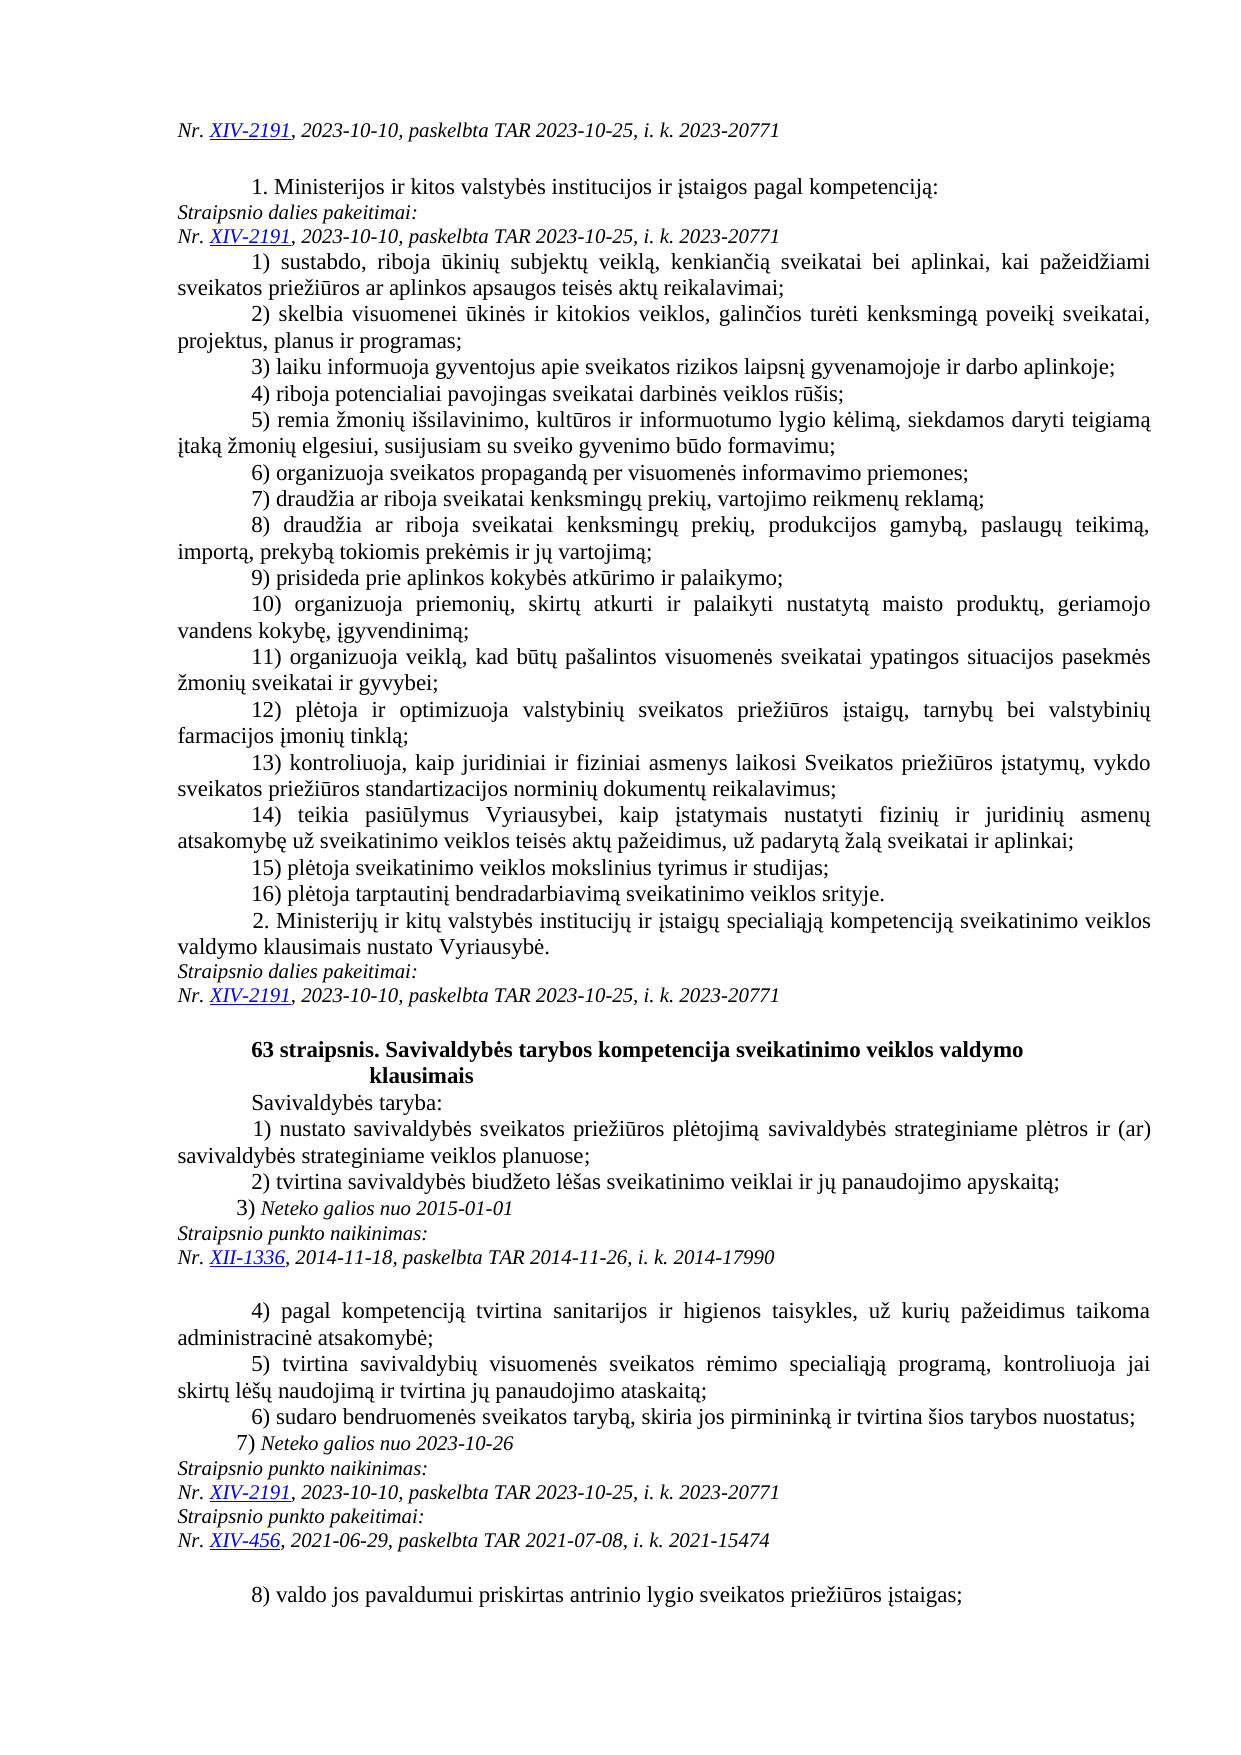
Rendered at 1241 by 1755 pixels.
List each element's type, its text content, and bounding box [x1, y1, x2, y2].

text 6) organizuoja sveikatos propagandą per visuomenės informavimo priemones; [177, 459, 1152, 485]
text 2. Ministerijų ir kitų valstybės institucijų ir įstaigų specialiąją kompetenciją sveikatinimo veiklos valdymo klausimais nustato Vyriausybė. [177, 907, 1152, 959]
text 7) draudžia ar riboja sveikatai kenksmingų prekių, vartojimo reikmenų reklamą; [177, 485, 1152, 511]
text Nr. XII-1336, 2014-11-18, paskelbta TAR 2014-11-26, i. k. 2014-17990 [177, 1245, 1152, 1269]
text 4) riboja potencialiai pavojingas sveikatai darbinės veiklos rūšis; [177, 379, 1152, 406]
text 3) Neteko galios nuo 2015-01-01 [177, 1194, 1152, 1221]
text 63 straipsnis. Savivaldybės tarybos kompetencija sveikatinimo veiklos valdymo [251, 1036, 1152, 1063]
text 5) tvirtina savivaldybių visuomenės sveikatos rėmimo specialiąją programą, kontroliuoja jai skirtų lėšų naudojimą ir tvirtina jų panaudojimo ataskaitą; [177, 1350, 1152, 1403]
text 1. Ministerijos ir kitos valstybės institucijos ir įstaigos pagal kompetenciją: [177, 171, 1152, 200]
text 7) Neteko galios nuo 2023-10-26 [177, 1429, 1152, 1456]
text 2) skelbia visuomenei ūkinės ir kitokios veiklos, galinčios turėti kenksmingą poveikį sveikatai, projektus, planus ir programas; [177, 301, 1152, 353]
text 1) sustabdo, riboja ūkinių subjektų veiklą, kenkiančią sveikatai bei aplinkai, kai pažeidžiami sveikatos priežiūros ar aplinkos apsaugos teisės aktų reikalavimai; [177, 248, 1152, 301]
text 12) plėtoja ir optimizuoja valstybinių sveikatos priežiūros įstaigų, tarnybų bei valstybinių farmacijos įmonių tinklą; [177, 696, 1152, 748]
text 13) kontroliuoja, kaip juridiniai ir fiziniai asmenys laikosi Sveikatos priežiūros įstatymų, vykdo sveikatos priežiūros standartizacijos norminių dokumentų reikalavimus; [177, 748, 1152, 801]
text 15) plėtoja sveikatinimo veiklos mokslinius tyrimus ir studijas; [177, 854, 1152, 880]
text Nr. XIV-2191, 2023-10-10, paskelbta TAR 2023-10-25, i. k. 2023-20771 [177, 1480, 1152, 1504]
text 11) organizuoja veiklą, kad būtų pašalintos visuomenės sveikatai ypatingos situacijos pasekmės žmonių sveikatai ir gyvybei; [177, 643, 1152, 696]
text 16) plėtoja tarptautinį bendradarbiavimą sveikatinimo veiklos srityje. [177, 880, 1152, 907]
text 6) sudaro bendruomenės sveikatos tarybą, skiria jos pirmininką ir tvirtina šios tarybos nuostatus; [177, 1403, 1152, 1429]
text 10) organizuoja priemonių, skirtų atkurti ir palaikyti nustatytą maisto produktų, geriamojo vandens kokybę, įgyvendinimą; [177, 590, 1152, 643]
text Nr. XIV-2191, 2023-10-10, paskelbta TAR 2023-10-25, i. k. 2023-20771 [177, 983, 1152, 1007]
text 14) teikia pasiūlymus Vyriausybei, kaip įstatymais nustatyti fizinių ir juridinių asmenų atsakomybę už sveikatinimo veiklos teisės aktų pažeidimus, už padarytą žalą sveikatai ir aplinkai; [177, 801, 1152, 854]
text 9) prisideda prie aplinkos kokybės atkūrimo ir palaikymo; [177, 564, 1152, 590]
text 1) nustato savivaldybės sveikatos priežiūros plėtojimą savivaldybės strateginiame plėtros ir (ar) savivaldybės strateginiame veiklos planuose; [177, 1115, 1152, 1168]
text 2) tvirtina savivaldybės biudžeto lėšas sveikatinimo veiklai ir jų panaudojimo apyskaitą; [177, 1168, 1152, 1194]
text Straipsnio punkto naikinimas: [177, 1456, 1152, 1480]
text klausimais [369, 1063, 1152, 1089]
text Straipsnio dalies pakeitimai: [177, 200, 1152, 224]
text 8) valdo jos pavaldumui priskirtas antrinio lygio sveikatos priežiūros įstaigas; [177, 1581, 1152, 1607]
text 8) draudžia ar riboja sveikatai kenksmingų prekių, produkcijos gamybą, paslaugų teikimą, importą, prekybą tokiomis prekėmis ir jų vartojimą; [177, 511, 1152, 564]
text Nr. XIV-456, 2021-06-29, paskelbta TAR 2021-07-08, i. k. 2021-15474 [177, 1528, 1152, 1552]
text Nr. XIV-2191, 2023-10-10, paskelbta TAR 2023-10-25, i. k. 2023-20771 [177, 118, 1152, 142]
text Straipsnio punkto pakeitimai: [177, 1504, 1152, 1528]
text Savivaldybės taryba: [177, 1089, 1152, 1115]
text Straipsnio punkto naikinimas: [177, 1221, 1152, 1245]
text Straipsnio dalies pakeitimai: [177, 959, 1152, 983]
text 5) remia žmonių išsilavinimo, kultūros ir informuotumo lygio kėlimą, siekdamos daryti teigiamą įtaką žmonių elgesiui, susijusiam su sveiko gyvenimo būdo formavimu; [177, 406, 1152, 459]
text 3) laiku informuoja gyventojus apie sveikatos rizikos laipsnį gyvenamojoje ir darbo aplinkoje; [177, 353, 1152, 379]
text Nr. XIV-2191, 2023-10-10, paskelbta TAR 2023-10-25, i. k. 2023-20771 [177, 224, 1152, 248]
text 4) pagal kompetenciją tvirtina sanitarijos ir higienos taisykles, už kurių pažeidimus taikoma administracinė atsakomybė; [177, 1298, 1152, 1350]
